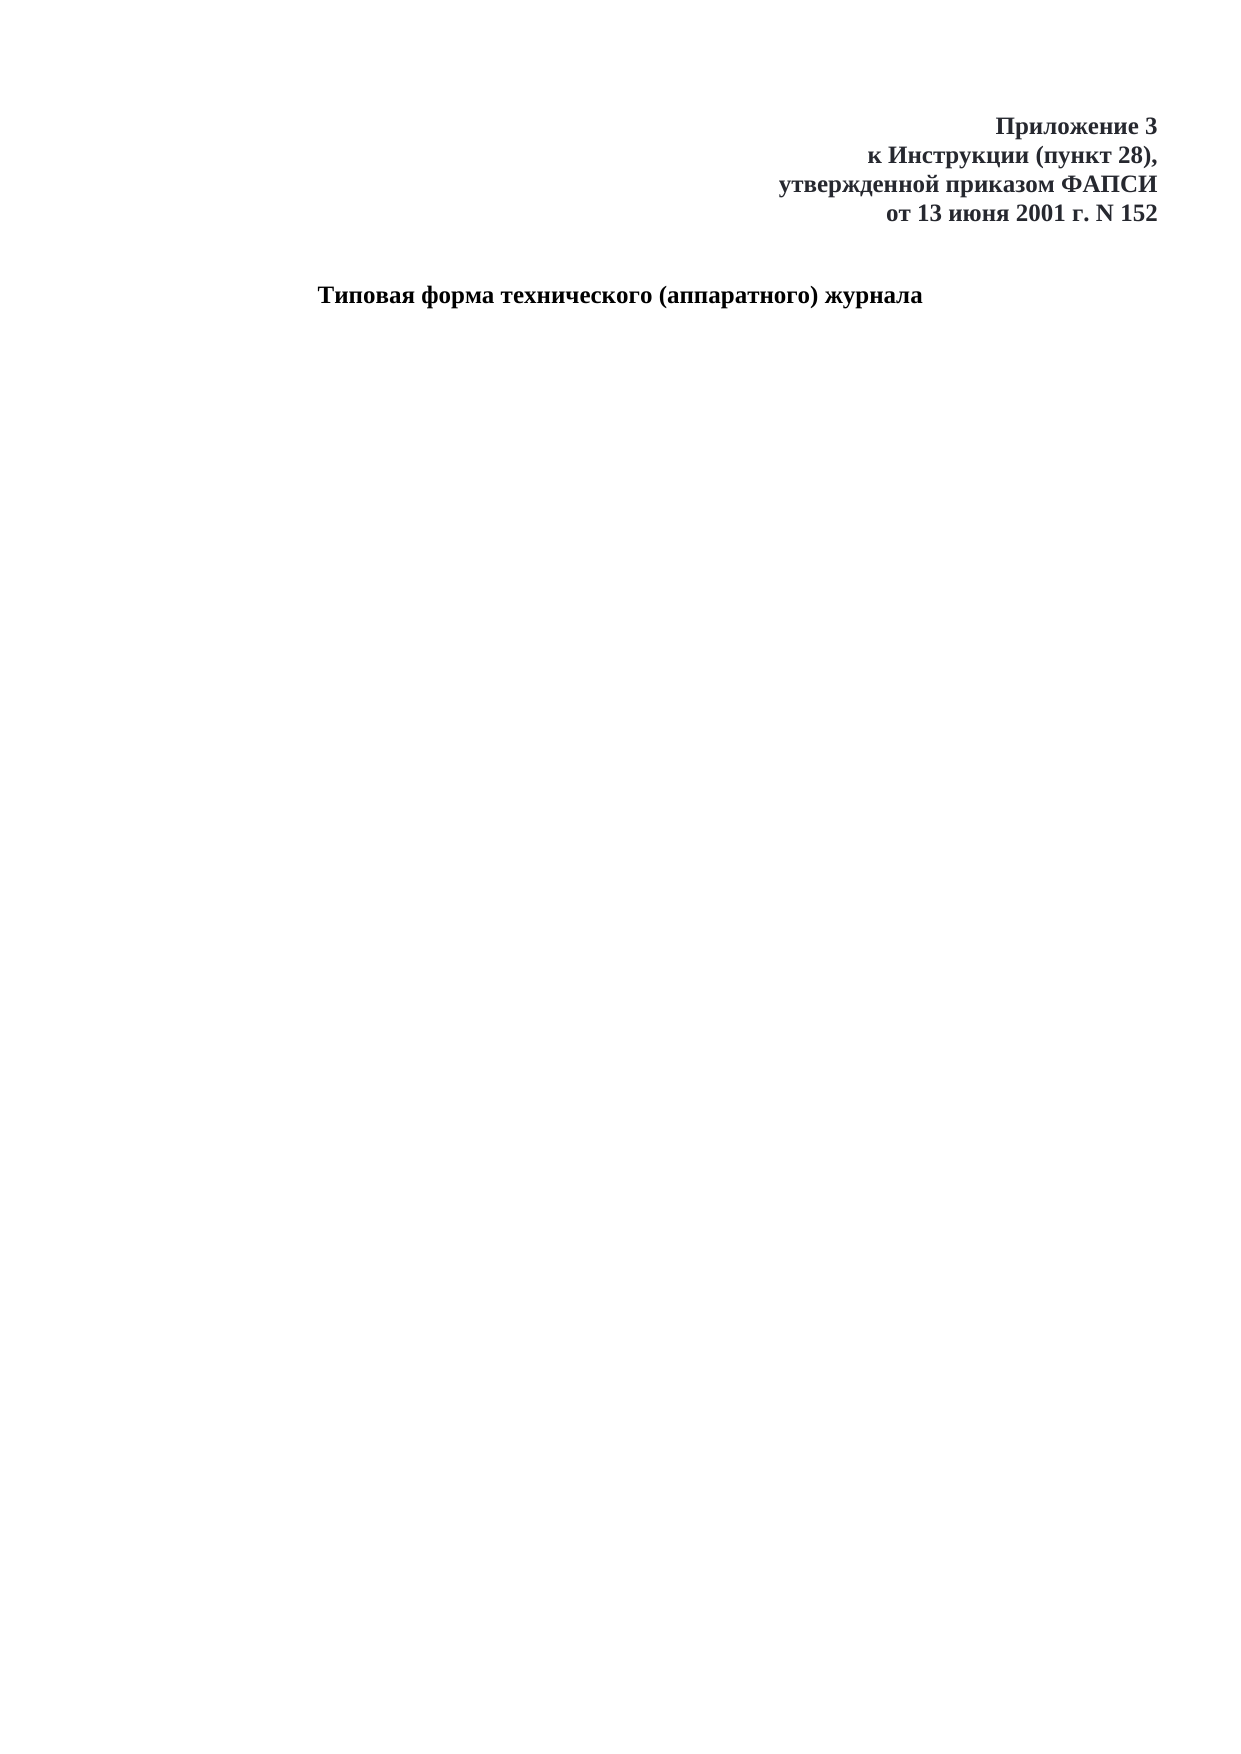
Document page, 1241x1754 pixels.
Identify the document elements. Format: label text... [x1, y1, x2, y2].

text Приложение 3 [83, 111, 1157, 140]
text утвержденной приказом ФАПСИ [83, 169, 1157, 198]
text к Инструкции (пункт 28), [83, 140, 1157, 169]
subtitle Типовая форма технического (аппаратного) журнала [83, 280, 1157, 309]
text от 13 июня 2001 г. N 152 [83, 198, 1157, 226]
